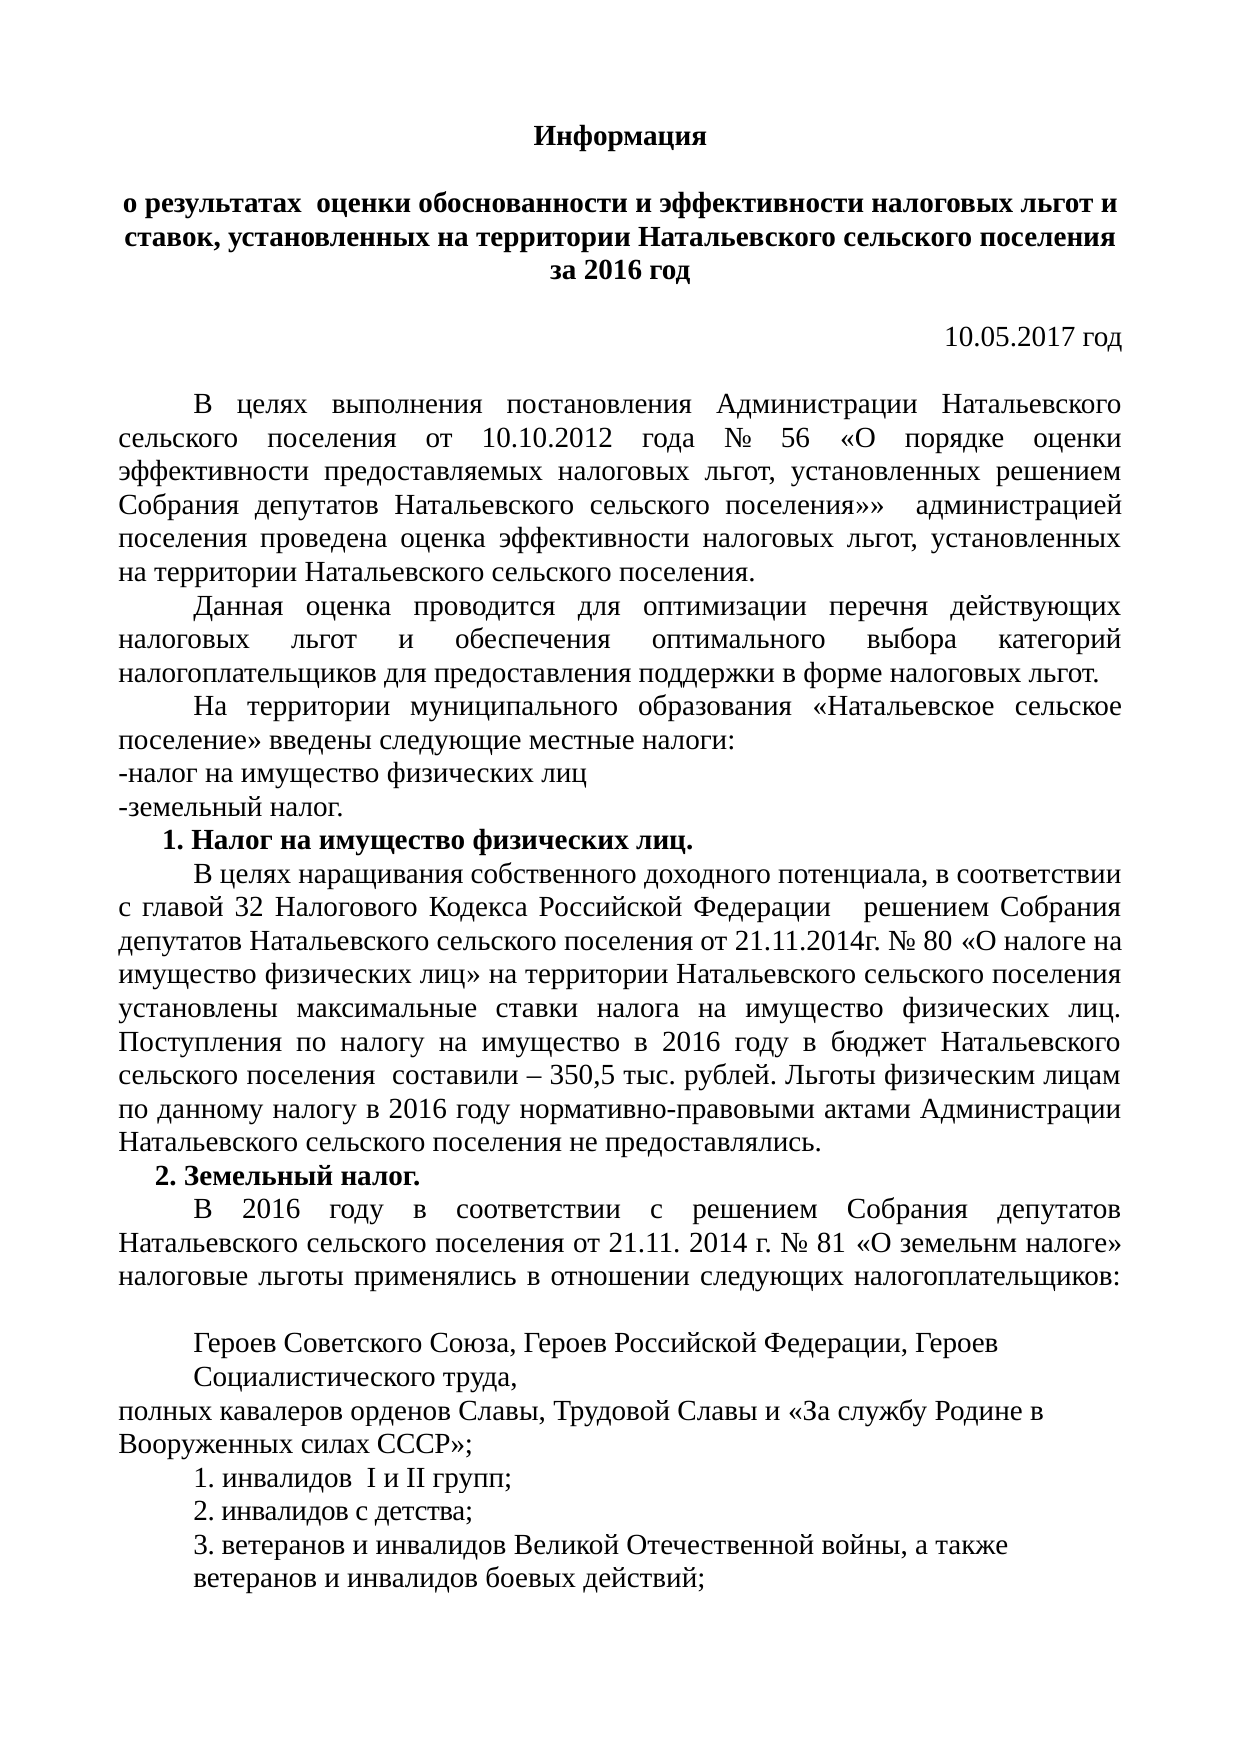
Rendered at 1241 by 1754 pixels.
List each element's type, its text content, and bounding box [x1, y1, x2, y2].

list 3. ветеранов и инвалидов Великой Отечественной войны, а также ветеранов и инвалидов боевых действий; [156, 1527, 1122, 1594]
text На территории муниципального образования «Натальевское сельское поселение» введены следующие местные налоги: [118, 688, 1122, 755]
text -земельный налог. [118, 789, 1122, 822]
text о результатах оценки обоснованности и эффективности налоговых льгот и ставок, установленных на территории Натальевского сельского поселения за 2016 год [118, 185, 1122, 286]
text 2. Земельный налог. [118, 1158, 1122, 1191]
list 1. инвалидов I и II групп; [156, 1460, 1122, 1493]
text 1. Налог на имущество физических лиц. [118, 822, 1122, 856]
list 2. инвалидов с детства; [156, 1493, 1122, 1527]
text полных кавалеров орденов Славы, Трудовой Славы и «За службу Родине в Вооруженных силах СССР»; [118, 1393, 1122, 1460]
text В целях наращивания собственного доходного потенциала, в соответствии с главой 32 Налогового Кодекса Российской Федерации решением Собрания депутатов Натальевского сельского поселения от 21.11.2014г. № 80 «О налоге на имущество физических лиц» на территории Натальевского сельского поселения установлены максимальные ставки налога на имущество физических лиц. Поступления по налогу на имущество в 2016 году в бюджет Натальевского сельского поселения составили – 350,5 тыс. рублей. Льготы физическим лицам по данному налогу в 2016 году нормативно-правовыми актами Администрации Натальевского сельского поселения не предоставлялись. [118, 856, 1122, 1158]
text -налог на имущество физических лиц [118, 755, 1122, 789]
list Героев Советского Союза, Героев Российской Федерации, Героев Социалистического труда, [156, 1326, 1122, 1393]
text Информация [118, 118, 1122, 152]
text В 2016 году в соответствии с решением Собрания депутатов Натальевского сельского поселения от 21.11. 2014 г. № 81 «О земельнм налоге» налоговые льготы применялись в отношении следующих налогоплательщиков: [118, 1191, 1122, 1326]
text В целях выполнения постановления Администрации Натальевского сельского поселения от 10.10.2012 года № 56 «О порядке оценки эффективности предоставляемых налоговых льгот, установленных решением Собрания депутатов Натальевского сельского поселения»» администрацией поселения проведена оценка эффективности налоговых льгот, установленных на территории Натальевского сельского поселения. [118, 386, 1122, 588]
text 10.05.2017 год [118, 319, 1122, 353]
text Данная оценка проводится для оптимизации перечня действующих налоговых льгот и обеспечения оптимального выбора категорий налогоплательщиков для предоставления поддержки в форме налоговых льгот. [118, 588, 1122, 688]
